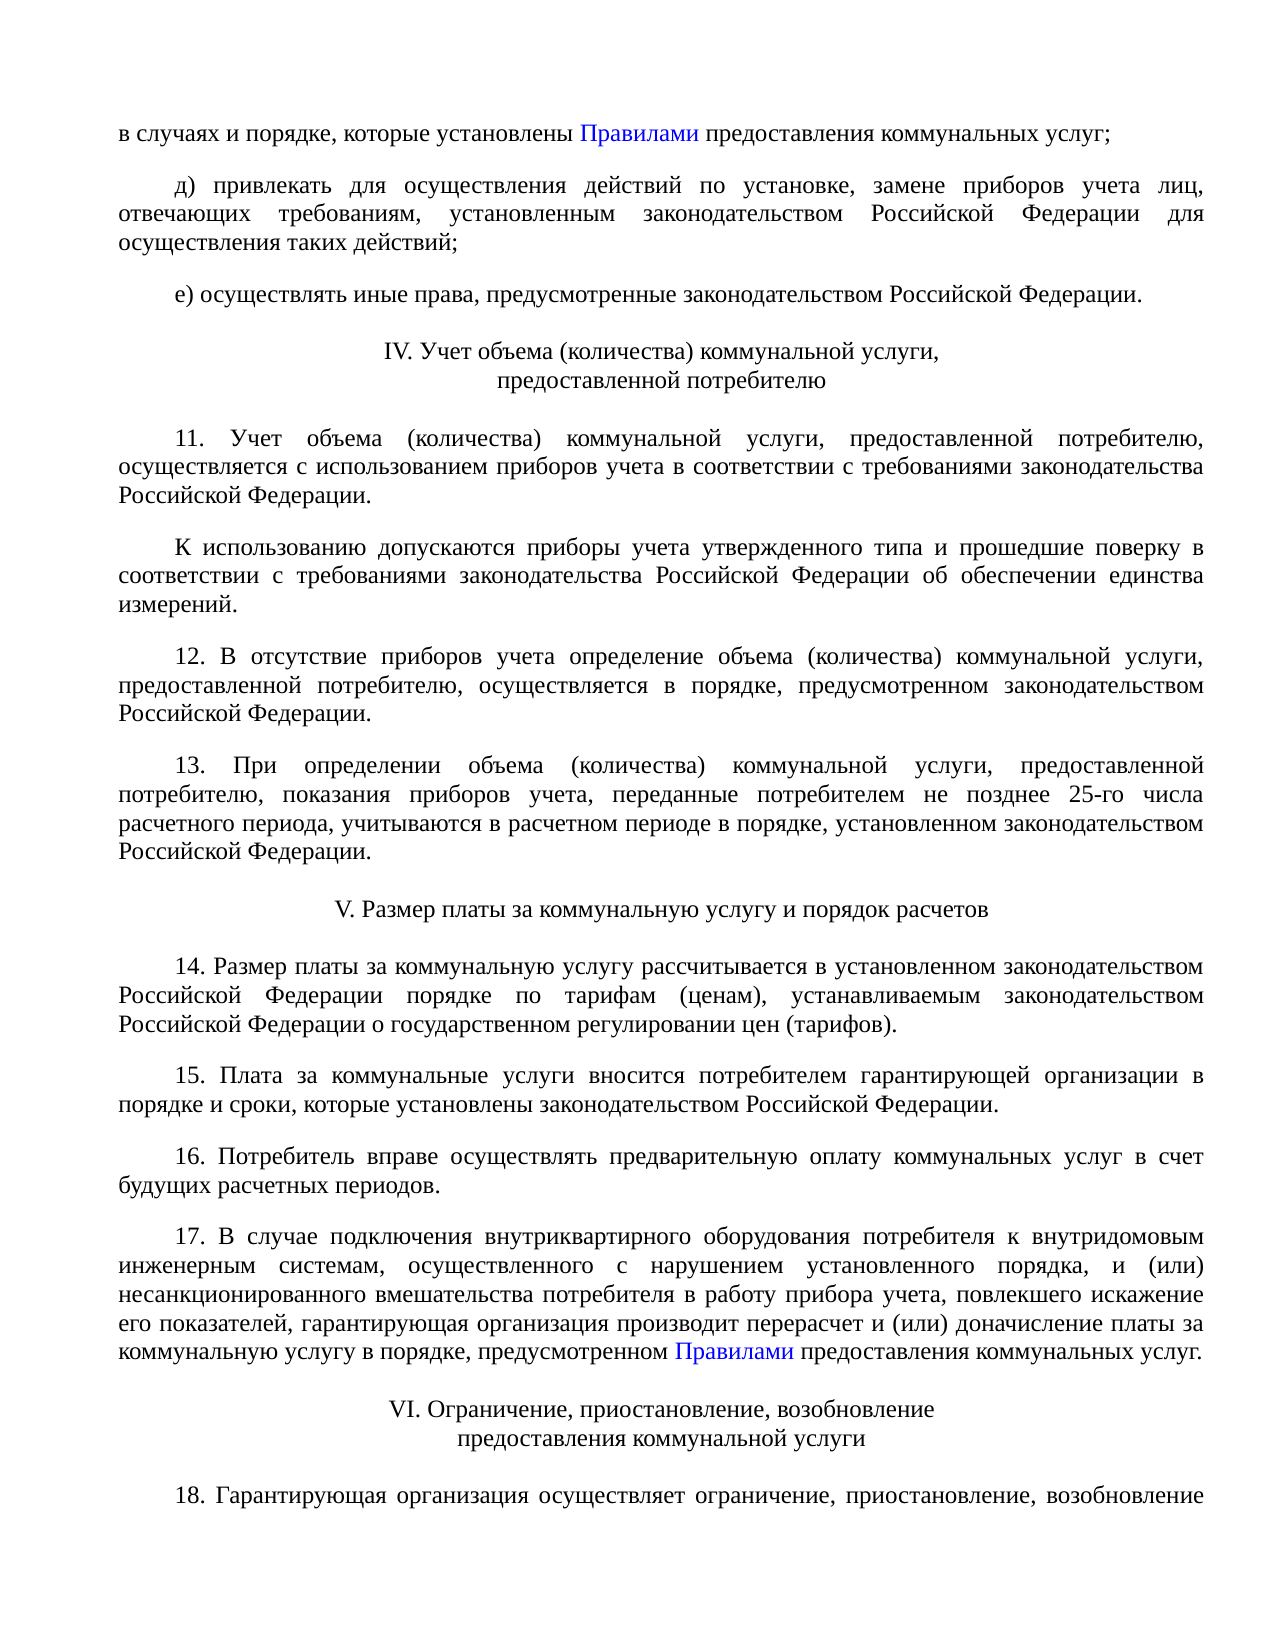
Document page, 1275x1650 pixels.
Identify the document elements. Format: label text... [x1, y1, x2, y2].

text е) осуществлять иные права, предусмотренные законодательством Российской Федерации. [118, 279, 1205, 308]
subtitle VI. Ограничение, приостановление, возобновление [118, 1394, 1205, 1423]
text 11. Учет объема (количества) коммунальной услуги, предоставленной потребителю, осуществляется с использованием приборов учета в соответствии с требованиями законодательства Российской Федерации. [118, 423, 1205, 509]
subtitle V. Размер платы за коммунальную услугу и порядок расчетов [118, 894, 1205, 923]
subtitle IV. Учет объема (количества) коммунальной услуги, [118, 336, 1205, 365]
text 14. Размер платы за коммунальную услугу рассчитывается в установленном законодательством Российской Федерации порядке по тарифам (ценам), устанавливаемым законодательством Российской Федерации о государственном регулировании цен (тарифов). [118, 951, 1205, 1038]
text 16. Потребитель вправе осуществлять предварительную оплату коммунальных услуг в счет будущих расчетных периодов. [118, 1141, 1205, 1198]
text д) привлекать для осуществления действий по установке, замене приборов учета лиц, отвечающих требованиям, установленным законодательством Российской Федерации для осуществления таких действий; [118, 170, 1205, 256]
text К использованию допускаются приборы учета утвержденного типа и прошедшие поверку в соответствии с требованиями законодательства Российской Федерации об обеспечении единства измерений. [118, 532, 1205, 618]
text предоставленной потребителю [118, 365, 1205, 394]
text 15. Плата за коммунальные услуги вносится потребителем гарантирующей организации в порядке и сроки, которые установлены законодательством Российской Федерации. [118, 1061, 1205, 1118]
text в случаях и порядке, которые установлены Правилами предоставления коммунальных услуг; [118, 118, 1205, 147]
text предоставления коммунальной услуги [118, 1423, 1205, 1451]
text 18. Гарантирующая организация осуществляет ограничение, приостановление, возобновление [118, 1480, 1205, 1509]
text 13. При определении объема (количества) коммунальной услуги, предоставленной потребителю, показания приборов учета, переданные потребителем не позднее 25-го числа расчетного периода, учитываются в расчетном периоде в порядке, установленном законодательством Российской Федерации. [118, 750, 1205, 865]
text 17. В случае подключения внутриквартирного оборудования потребителя к внутридомовым инженерным системам, осуществленного с нарушением установленного порядка, и (или) несанкционированного вмешательства потребителя в работу прибора учета, повлекшего искажение его показателей, гарантирующая организация производит перерасчет и (или) доначисление платы за коммунальную услугу в порядке, предусмотренном Правилами предоставления коммунальных услуг. [118, 1221, 1205, 1365]
text 12. В отсутствие приборов учета определение объема (количества) коммунальной услуги, предоставленной потребителю, осуществляется в порядке, предусмотренном законодательством Российской Федерации. [118, 641, 1205, 727]
